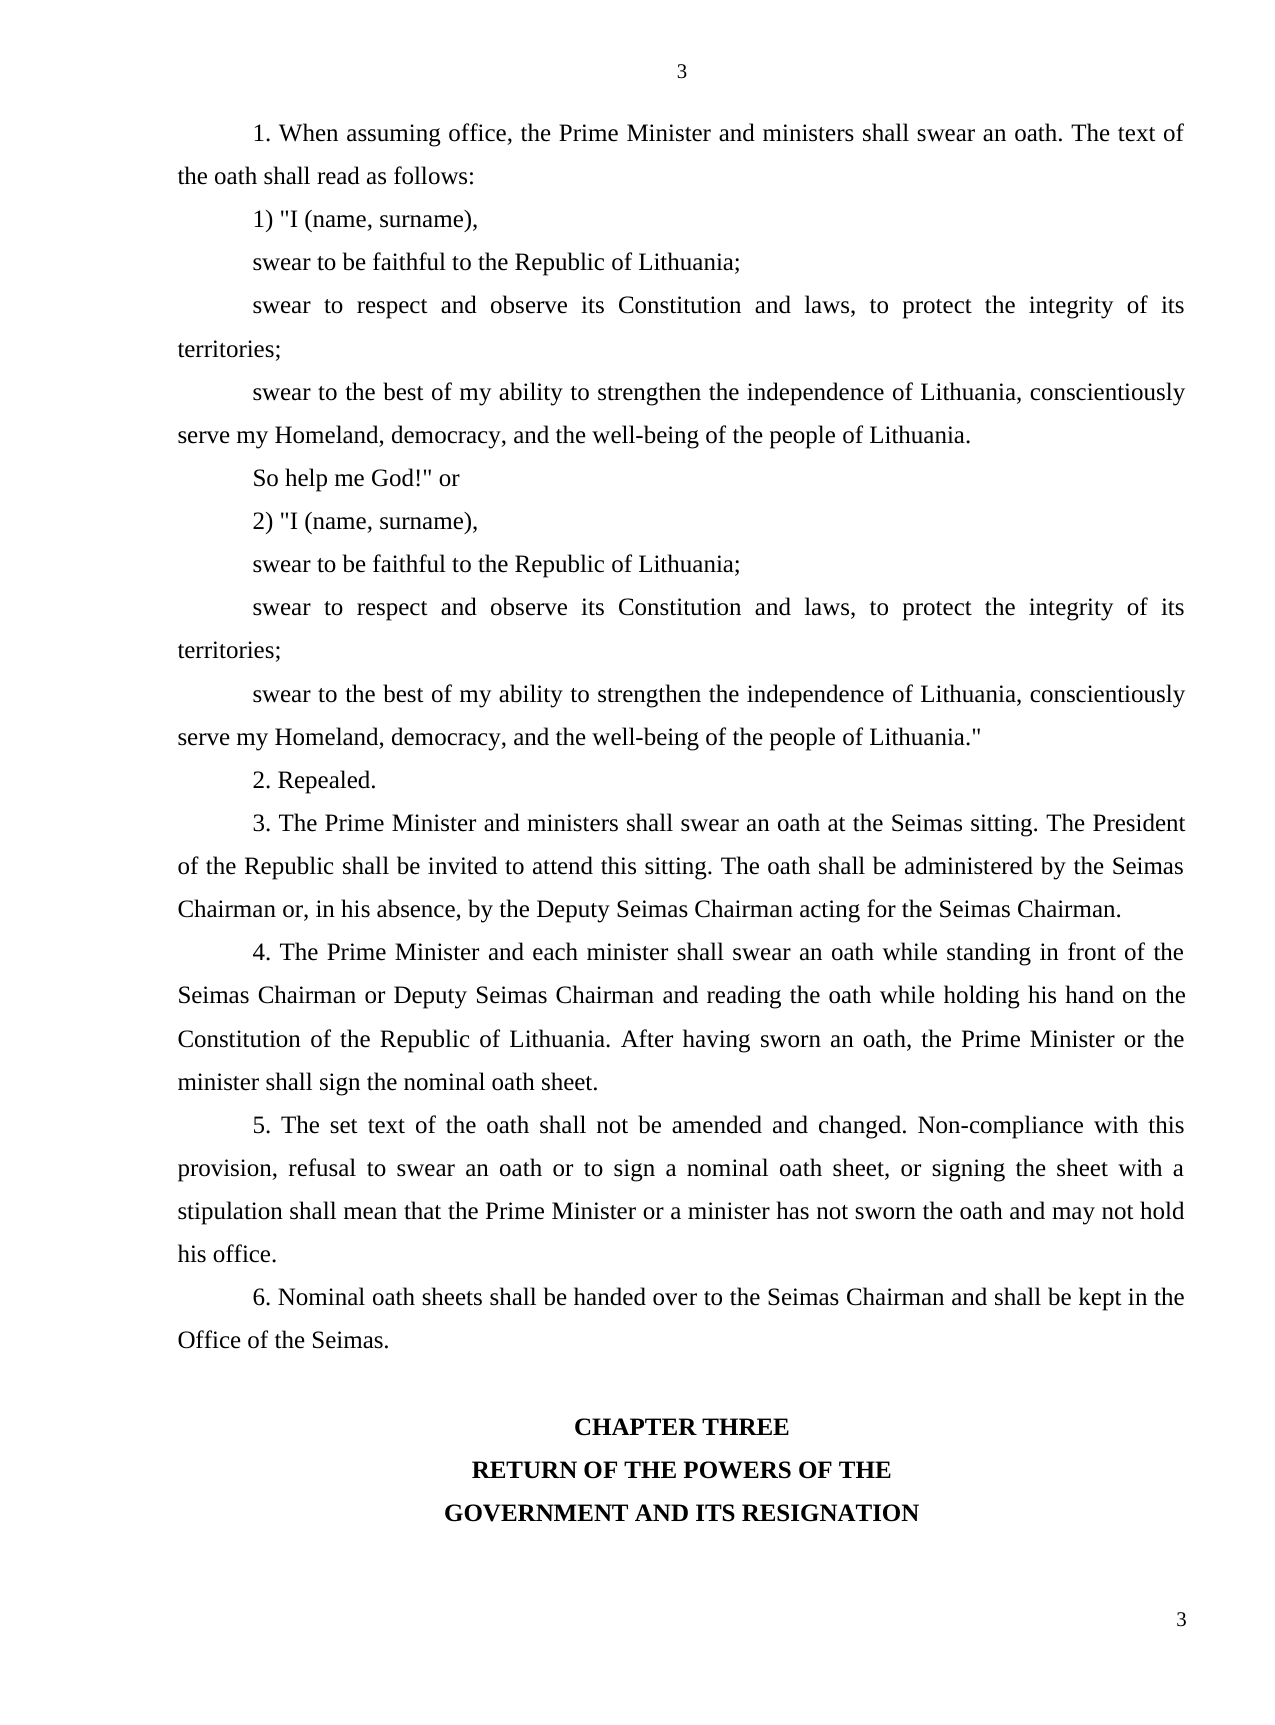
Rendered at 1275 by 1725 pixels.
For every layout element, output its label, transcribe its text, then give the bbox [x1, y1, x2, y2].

text swear to be faithful to the Republic of Lithuania; [177, 549, 1186, 578]
text 1. When assuming office, the Prime Minister and ministers shall swear an oath. The text of the oath shall read as follows: [177, 118, 1186, 190]
text 5. The set text of the oath shall not be amended and changed. Non-compliance with this provision, refusal to swear an oath or to sign a nominal oath sheet, or signing the sheet with a stipulation shall mean that the Prime Minister or a minister has not sworn the oath and may not hold his office. [177, 1110, 1186, 1268]
text swear to respect and observe its Constitution and laws, to protect the integrity of its territories; [177, 291, 1186, 362]
text swear to the best of my ability to strengthen the independence of Lithuania, conscientiously serve my Homeland, democracy, and the well-being of the people of Lithuania. [177, 377, 1186, 449]
text swear to the best of my ability to strengthen the independence of Lithuania, conscientiously serve my Homeland, democracy, and the well-being of the people of Lithuania." [177, 679, 1186, 751]
text swear to be faithful to the Republic of Lithuania; [177, 247, 1186, 276]
text 2. Repealed. [177, 765, 1186, 794]
text 4. The Prime Minister and each minister shall swear an oath while standing in front of the Seimas Chairman or Deputy Seimas Chairman and reading the oath while holding his hand on the Constitution of the Republic of Lithuania. After having sworn an oath, the Prime Minister or the minister shall sign the nominal oath sheet. [177, 937, 1186, 1096]
text So help me God!" or [177, 463, 1186, 492]
text 6. Nominal oath sheets shall be handed over to the Seimas Chairman and shall be kept in the Office of the Seimas. [177, 1282, 1186, 1354]
text 1) "I (name, surname), [177, 204, 1186, 233]
text GOVERNMENT AND ITS RESIGNATION [177, 1498, 1186, 1527]
text 3. The Prime Minister and ministers shall swear an oath at the Seimas sitting. The President of the Republic shall be invited to attend this sitting. The oath shall be administered by the Seimas Chairman or, in his absence, by the Deputy Seimas Chairman acting for the Seimas Chairman. [177, 808, 1186, 923]
text RETURN OF THE POWERS OF THE [177, 1455, 1186, 1484]
text Chapter three [177, 1412, 1186, 1441]
text swear to respect and observe its Constitution and laws, to protect the integrity of its territories; [177, 592, 1186, 664]
text 2) "I (name, surname), [177, 506, 1186, 535]
